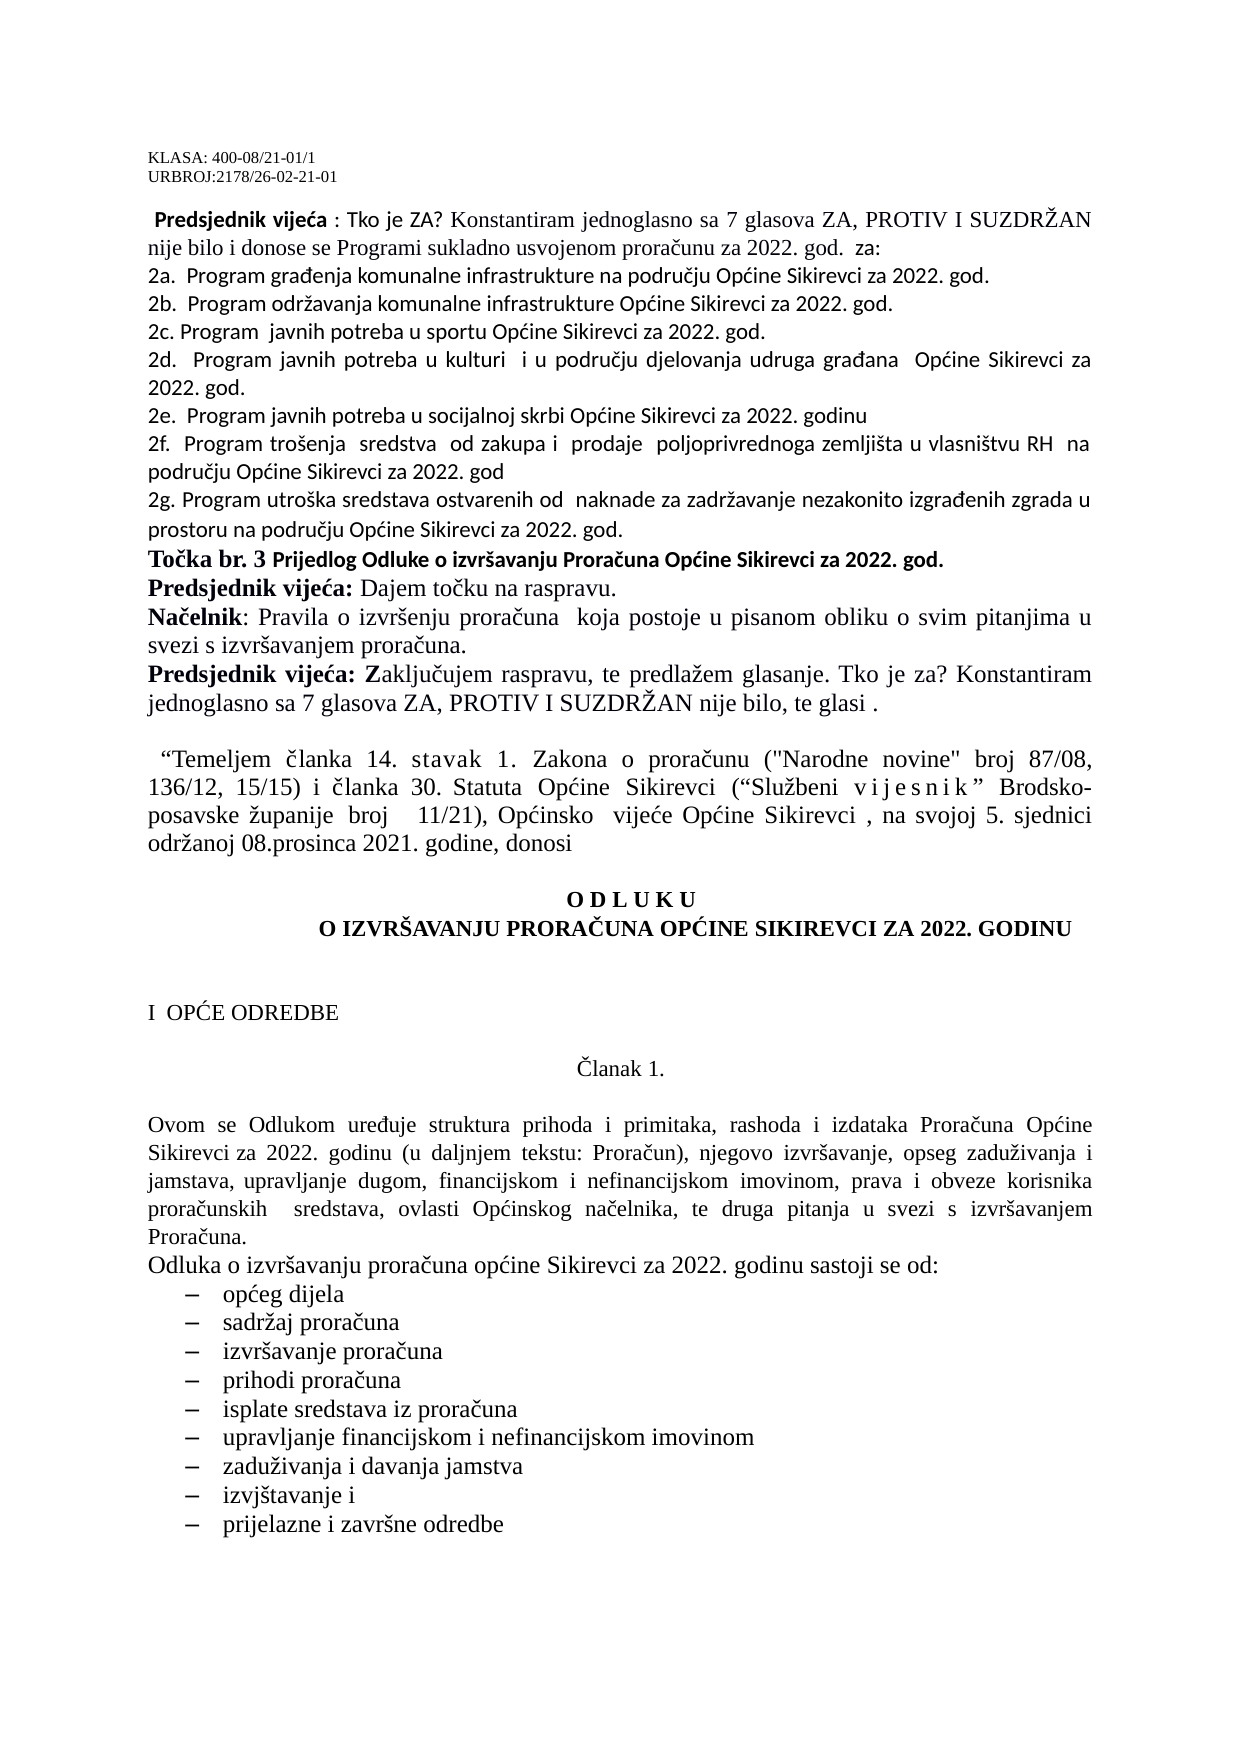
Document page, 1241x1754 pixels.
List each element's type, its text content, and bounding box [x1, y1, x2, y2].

text KLASA: 400-08/21-01/1 [148, 148, 1093, 167]
list prijelazne i završne odredbe [185, 1509, 1093, 1537]
text Odluka o izvršavanju proračuna općine Sikirevci za 2022. godinu sastoji se od: [148, 1250, 1093, 1279]
text O IZVRŠAVANJU PRORAČUNA OPĆINE SIKIREVCI ZA 2022. GODINU [318, 913, 1093, 942]
text Načelnik: Pravila o izvršenju proračuna koja postoje u pisanom obliku o svim pitanjima u svezi s izvršavanjem proračuna. [148, 602, 1093, 659]
text “Temeljem članka 14. stavak 1. Zakona o proračunu ("Narodne novine" broj 87/08, 136/12, 15/15) i članka 30. Statuta Općine Sikirevci (“Službeni vijesnik” Brodsko-posavske županije broj 11/21), Općinsko vijeće Općine Sikirevci , na svojoj 5. sjednici održanoj 08.prosinca 2021. godine, donosi [148, 745, 1093, 857]
text Točka br. 3 Prijedlog Odluke o izvršavanju Proračuna Općine Sikirevci za 2022. god. [148, 544, 1093, 573]
text 2a. Program građenja komunalne infrastrukture na području Općine Sikirevci za 2022. god. [148, 261, 1093, 289]
text Ovom se Odlukom uređuje struktura prihoda i primitaka, rashoda i izdataka Proračuna Općine Sikirevci za 2022. godinu (u daljnjem tekstu: Proračun), njegovo izvršavanje, opseg zaduživanja i jamstava, upravljanje dugom, financijskom i nefinancijskom imovinom, prava i obveze korisnika proračunskih sredstava, ovlasti Općinskog načelnika, te druga pitanja u svezi s izvršavanjem Proračuna. [148, 1110, 1093, 1250]
text Predsjednik vijeća : Tko je ZA? Konstantiram jednoglasno sa 7 glasova ZA, PROTIV I SUZDRŽAN nije bilo i donose se Programi sukladno usvojenom proračunu za 2022. god. za: [148, 205, 1093, 261]
text 2d. Program javnih potreba u kulturi i u području djelovanja udruga građana Općine Sikirevci za 2022. god. [148, 345, 1093, 401]
text Predsjednik vijeća: Zaključujem raspravu, te predlažem glasanje. Tko je za? Konstantiram jednoglasno sa 7 glasova ZA, PROTIV I SUZDRŽAN nije bilo, te glasi . [148, 659, 1093, 717]
list zaduživanja i davanja jamstva [185, 1451, 1093, 1480]
list prihodi proračuna [185, 1365, 1093, 1394]
list upravljanje financijskom i nefinancijskom imovinom [185, 1422, 1093, 1451]
text Članak 1. [577, 1053, 1093, 1082]
text 2f. Program trošenja sredstva od zakupa i prodaje poljoprivrednoga zemljišta u vlasništvu RH na području Općine Sikirevci za 2022. god [148, 429, 1093, 485]
text I OPĆE ODREDBE [148, 997, 1093, 1026]
text 2e. Program javnih potreba u socijalnoj skrbi Općine Sikirevci za 2022. godinu [148, 401, 1093, 429]
text 2c. Program javnih potreba u sportu Općine Sikirevci za 2022. god. [148, 317, 1093, 345]
list sadržaj proračuna [185, 1307, 1093, 1336]
text URBROJ:2178/26-02-21-01 [148, 167, 1093, 186]
text O D L U K U [566, 884, 1093, 913]
text Predsjednik vijeća: Dajem točku na raspravu. [148, 573, 1093, 602]
text 2b. Program održavanja komunalne infrastrukture Općine Sikirevci za 2022. god. [148, 289, 1093, 317]
list općeg dijela [185, 1279, 1093, 1307]
list izvjštavanje i [185, 1480, 1093, 1509]
list isplate sredstava iz proračuna [185, 1394, 1093, 1422]
text 2g. Program utroška sredstava ostvarenih od naknade za zadržavanje nezakonito izgrađenih zgrada u prostoru na području Općine Sikirevci za 2022. god. [148, 485, 1093, 544]
list izvršavanje proračuna [185, 1336, 1093, 1365]
